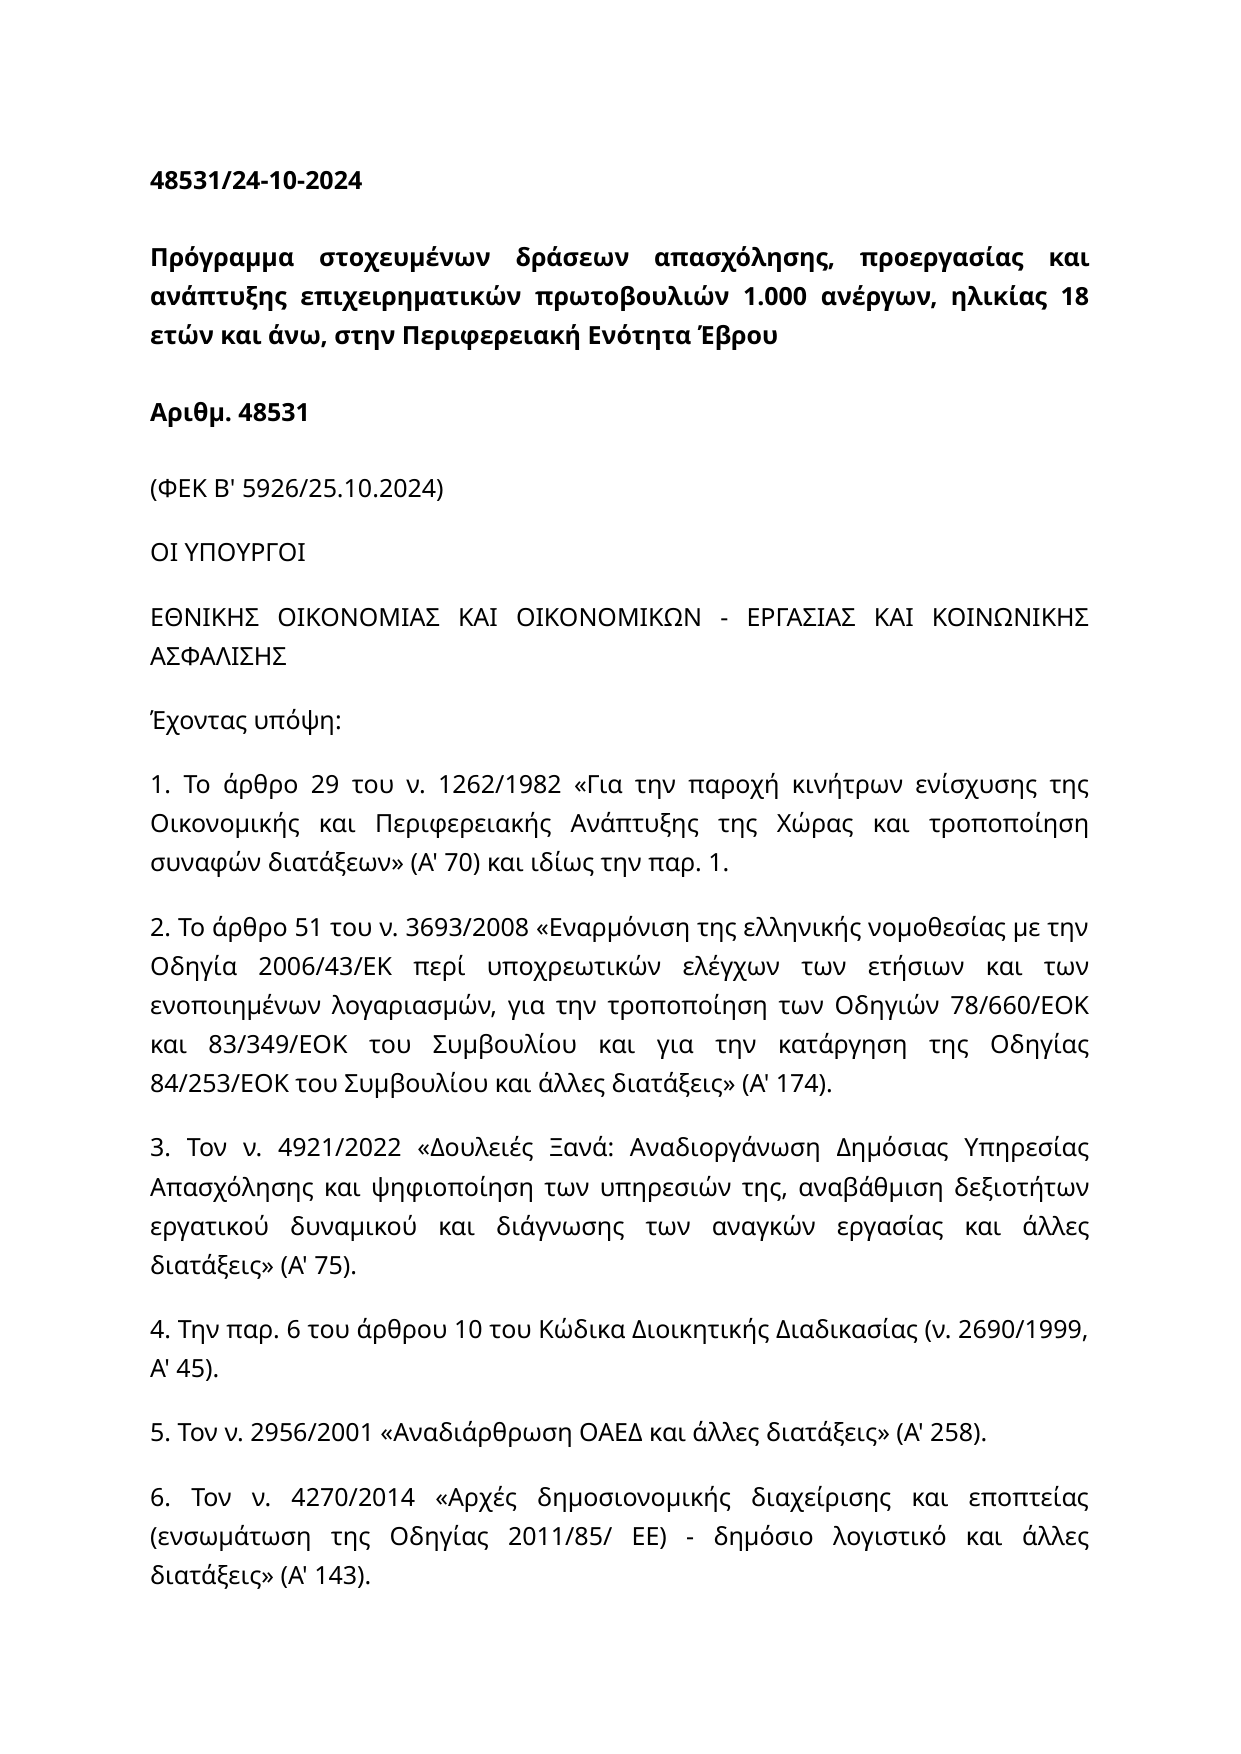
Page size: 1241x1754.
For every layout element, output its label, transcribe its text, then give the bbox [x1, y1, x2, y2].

text 5. Τον ν. 2956/2001 «Αναδιάρθρωση ΟΑΕΔ και άλλες διατάξεις» (Α' 258). [150, 1415, 1090, 1449]
text 2. Το άρθρο 51 του ν. 3693/2008 «Εναρμόνιση της ελληνικής νομοθεσίας με την Οδηγία 2006/43/ΕΚ περί υποχρεωτικών ελέγχων των ετήσιων και των ενοποιημένων λογαριασμών, για την τροποποίηση των Οδηγιών 78/660/ΕΟΚ και 83/349/ΕΟΚ του Συμβουλίου και για την κατάργηση της Οδηγίας 84/253/ΕΟΚ του Συμβουλίου και άλλες διατάξεις» (Α' 174). [150, 909, 1090, 1100]
text 1. Το άρθρο 29 του ν. 1262/1982 «Για την παροχή κινήτρων ενίσχυσης της Οικονομικής και Περιφερειακής Ανάπτυξης της Χώρας και τροποποίηση συναφών διατάξεων» (Α' 70) και ιδίως την παρ. 1. [150, 767, 1090, 879]
text Έχοντας υπόψη: [150, 702, 1090, 737]
text 4. Την παρ. 6 του άρθρου 10 του Κώδικα Διοικητικής Διαδικασίας (ν. 2690/1999, Α' 45). [150, 1312, 1090, 1385]
title Αριθμ. 48531 [150, 394, 1090, 428]
text (ΦΕΚ Β' 5926/25.10.2024) [150, 471, 1090, 505]
text 3. Τον ν. 4921/2022 «Δουλειές Ξανά: Αναδιοργάνωση Δημόσιας Υπηρεσίας Απασχόλησης και ψηφιοποίηση των υπηρεσιών της, αναβάθμιση δεξιοτήτων εργατικού δυναμικού και διάγνωσης των αναγκών εργασίας και άλλες διατάξεις» (Α' 75). [150, 1130, 1090, 1282]
title 48531/24-10-2024 [150, 162, 1090, 197]
text 6. Τον ν. 4270/2014 «Αρχές δημοσιονομικής διαχείρισης και εποπτείας (ενσωμάτωση της Οδηγίας 2011/85/ ΕΕ) - δημόσιο λογιστικό και άλλες διατάξεις» (Α' 143). [150, 1479, 1090, 1592]
title Πρόγραμμα στοχευμένων δράσεων απασχόλησης, προεργασίας και ανάπτυξης επιχειρηματικών πρωτοβουλιών 1.000 ανέργων, ηλικίας 18 ετών και άνω, στην Περιφερειακή Ενότητα Έβρου [150, 239, 1090, 352]
text ΟΙ ΥΠΟΥΡΓΟΙ [150, 535, 1090, 569]
text ΕΘΝΙΚΗΣ ΟΙΚΟΝΟΜΙΑΣ ΚΑΙ ΟΙΚΟΝΟΜΙΚΩΝ - ΕΡΓΑΣΙΑΣ ΚΑΙ ΚΟΙΝΩΝΙΚΗΣ ΑΣΦΑΛΙΣΗΣ [150, 599, 1090, 672]
